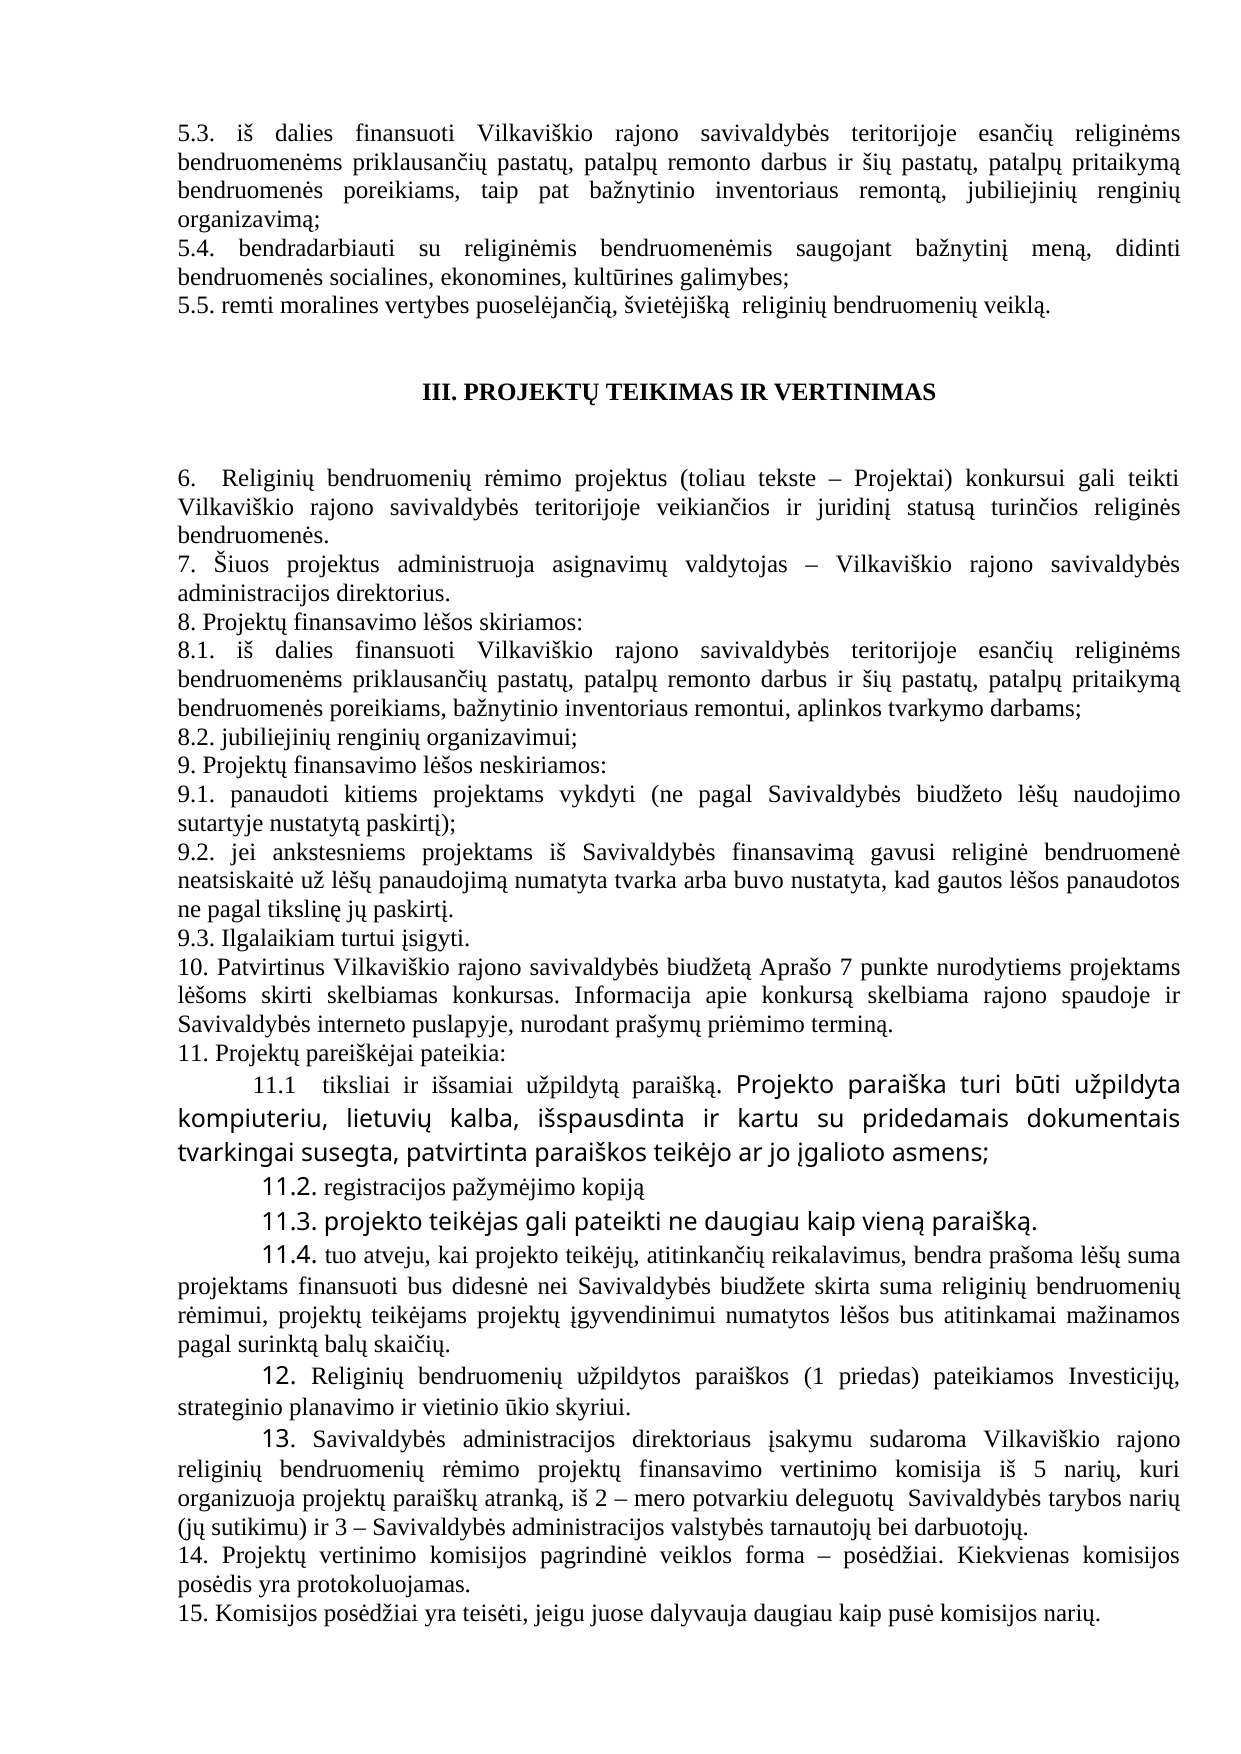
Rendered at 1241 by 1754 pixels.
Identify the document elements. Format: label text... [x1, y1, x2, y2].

text 11.3. projekto teikėjas gali pateikti ne daugiau kaip vieną paraišką. [177, 1203, 1181, 1237]
text 5.3. iš dalies finansuoti Vilkaviškio rajono savivaldybės teritorijoje esančių religinėms bendruomenėms priklausančių pastatų, patalpų remonto darbus ir šių pastatų, patalpų pritaikymą bendruomenės poreikiams, taip pat bažnytinio inventoriaus remontą, jubiliejinių renginių organizavimą; [177, 118, 1181, 233]
text 8. Projektų finansavimo lėšos skiriamos: [177, 607, 1181, 636]
text 12. Religinių bendruomenių užpildytos paraiškos (1 priedas) pateikiamos Investicijų, strateginio planavimo ir vietinio ūkio skyriui. [177, 1357, 1181, 1420]
text 5.4. bendradarbiauti su religinėmis bendruomenėmis saugojant bažnytinį meną, didinti bendruomenės socialines, ekonomines, kultūrines galimybes; [177, 233, 1181, 291]
text 10. Patvirtinus Vilkaviškio rajono savivaldybės biudžetą Aprašo 7 punkte nurodytiems projektams lėšoms skirti skelbiamas konkursas. Informacija apie konkursą skelbiama rajono spaudoje ir Savivaldybės interneto puslapyje, nurodant prašymų priėmimo terminą. [177, 952, 1181, 1038]
text 11. Projektų pareiškėjai pateikia: [177, 1038, 1181, 1067]
text 15. Komisijos posėdžiai yra teisėti, jeigu juose dalyvauja daugiau kaip pusė komisijos narių. [177, 1598, 1181, 1627]
text 9.2. jei ankstesniems projektams iš Savivaldybės finansavimą gavusi religinė bendruomenė neatsiskaitė už lėšų panaudojimą numatyta tvarka arba buvo nustatyta, kad gautos lėšos panaudotos ne pagal tikslinę jų paskirtį. [177, 837, 1181, 923]
text 11.2. registracijos pažymėjimo kopiją [177, 1169, 1181, 1203]
text 9.3. Ilgalaikiam turtui įsigyti. [177, 923, 1181, 952]
text 7. Šiuos projektus administruoja asignavimų valdytojas – Vilkaviškio rajono savivaldybės administracijos direktorius. [177, 549, 1181, 607]
text III. PROJEKTŲ TEIKIMAS IR VERTINIMAS [177, 377, 1181, 406]
text 9.1. panaudoti kitiems projektams vykdyti (ne pagal Savivaldybės biudžeto lėšų naudojimo sutartyje nustatytą paskirtį); [177, 779, 1181, 837]
text 5.5. remti moralines vertybes puoselėjančią, švietėjišką religinių bendruomenių veiklą. [177, 291, 1181, 319]
text 11.1 tiksliai ir išsamiai užpildytą paraišką. Projekto paraiška turi būti užpildyta kompiuteriu, lietuvių kalba, išspausdinta ir kartu su pridedamais dokumentais tvarkingai susegta, patvirtinta paraiškos teikėjo ar jo įgalioto asmens; [177, 1067, 1181, 1169]
text 8.2. jubiliejinių renginių organizavimui; [177, 722, 1181, 751]
text 11.4. tuo atveju, kai projekto teikėjų, atitinkančių reikalavimus, bendra prašoma lėšų suma projektams finansuoti bus didesnė nei Savivaldybės biudžete skirta suma religinių bendruomenių rėmimui, projektų teikėjams projektų įgyvendinimui numatytos lėšos bus atitinkamai mažinamos pagal surinktą balų skaičių. [177, 1237, 1181, 1357]
text 14. Projektų vertinimo komisijos pagrindinė veiklos forma – posėdžiai. Kiekvienas komisijos posėdis yra protokoluojamas. [177, 1541, 1181, 1598]
text 9. Projektų finansavimo lėšos neskiriamos: [177, 751, 1181, 779]
text 6. Religinių bendruomenių rėmimo projektus (toliau tekste – Projektai) konkursui gali teikti Vilkaviškio rajono savivaldybės teritorijoje veikiančios ir juridinį statusą turinčios religinės bendruomenės. [177, 463, 1181, 549]
text 8.1. iš dalies finansuoti Vilkaviškio rajono savivaldybės teritorijoje esančių religinėms bendruomenėms priklausančių pastatų, patalpų remonto darbus ir šių pastatų, patalpų pritaikymą bendruomenės poreikiams, bažnytinio inventoriaus remontui, aplinkos tvarkymo darbams; [177, 636, 1181, 722]
text 13. Savivaldybės administracijos direktoriaus įsakymu sudaroma Vilkaviškio rajono religinių bendruomenių rėmimo projektų finansavimo vertinimo komisija iš 5 narių, kuri organizuoja projektų paraiškų atranką, iš 2 – mero potvarkiu deleguotų Savivaldybės tarybos narių (jų sutikimu) ir 3 – Savivaldybės administracijos valstybės tarnautojų bei darbuotojų. [177, 1420, 1181, 1541]
